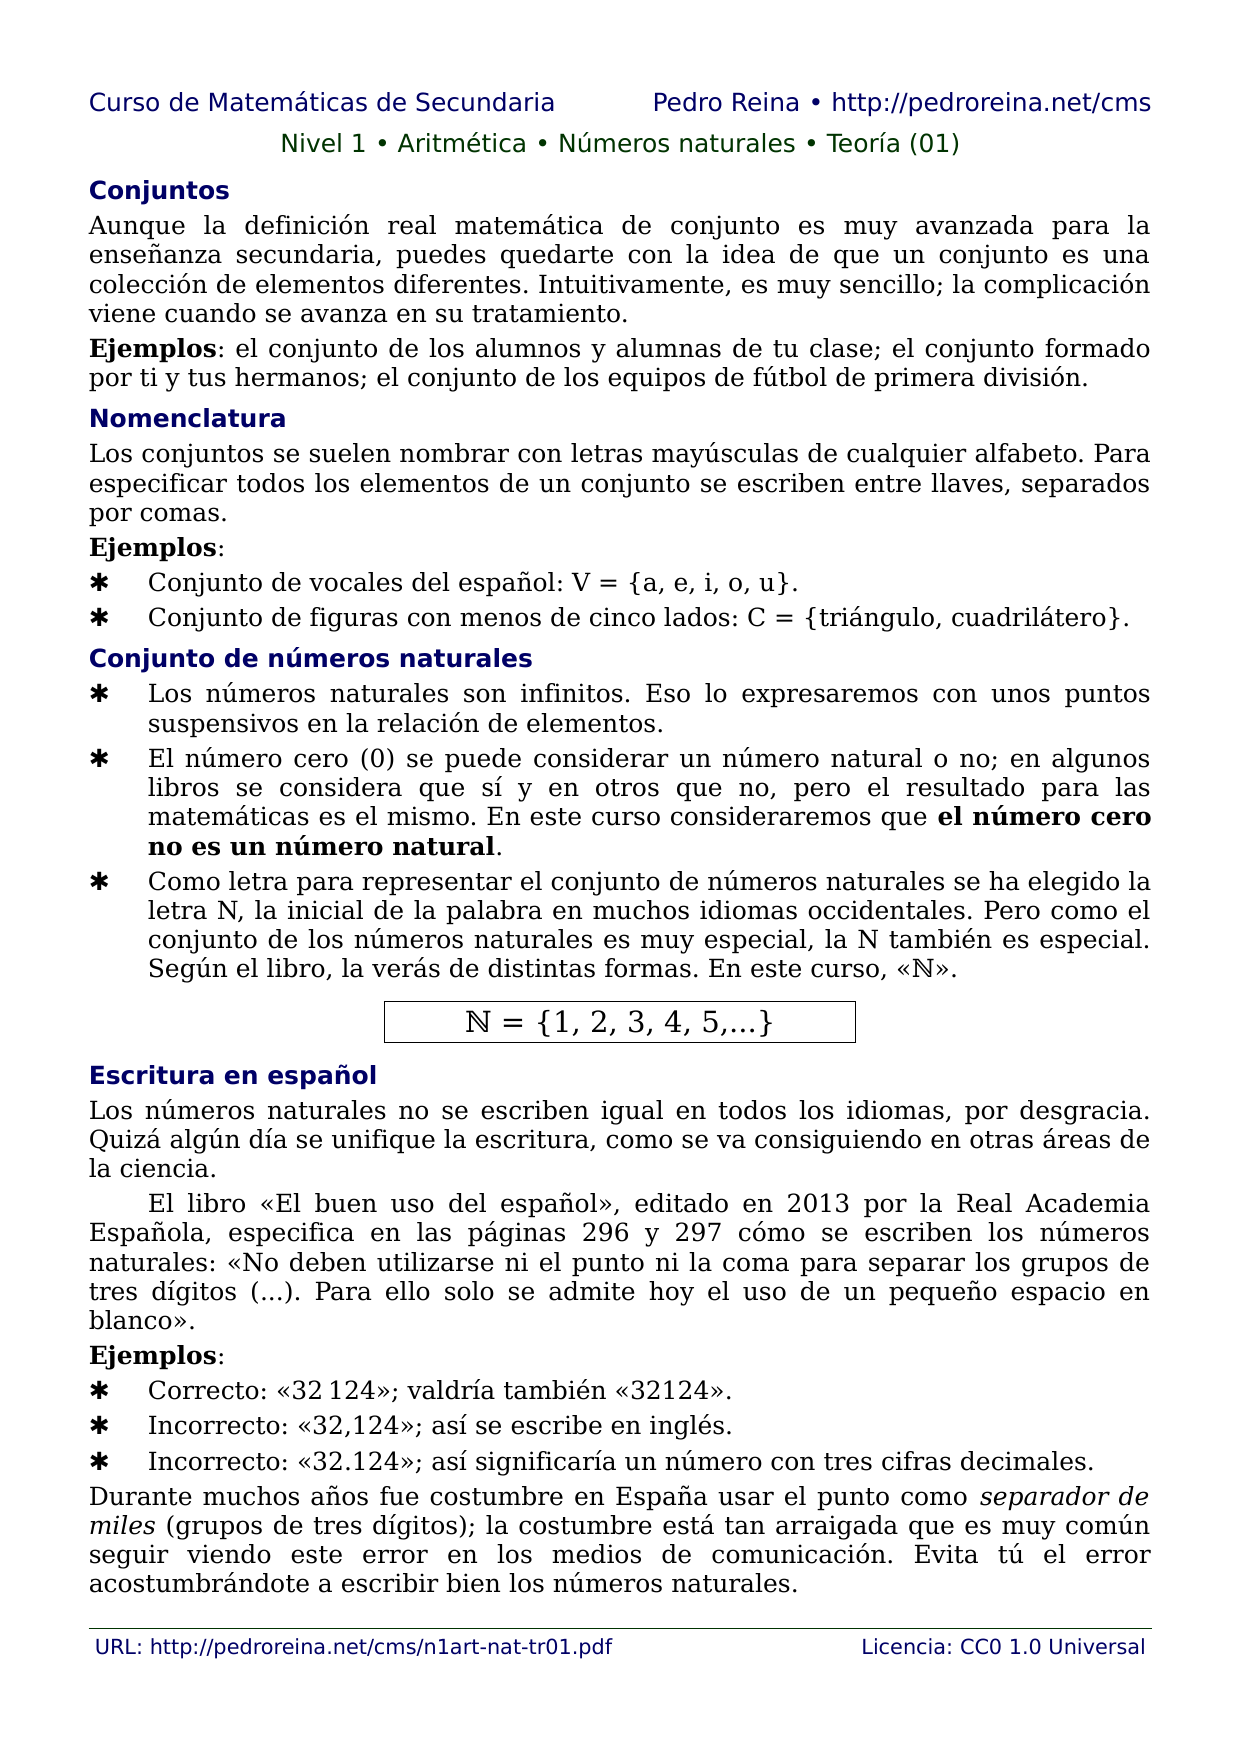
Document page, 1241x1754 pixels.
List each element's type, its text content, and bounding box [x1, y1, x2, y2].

text Escritura en español [88, 1061, 1152, 1090]
list Incorrecto: «32.124»; así significaría un número con tres cifras decimales. [88, 1447, 1152, 1476]
text Los números naturales no se escriben igual en todos los idiomas, por desgracia. Quizá algún día se unifique la escritura, como se va consiguiendo en otras áreas de la ciencia. [88, 1096, 1152, 1183]
list Conjunto de vocales del español: V = {a, e, i, o, u}. [88, 568, 1152, 597]
text Nivel 1 • Aritmética • Números naturales • Teoría (01) [88, 129, 1152, 159]
text Curso de Matemáticas de Secundaria Pedro Reina • http://pedroreina.net/cms [88, 88, 1152, 118]
list Conjunto de figuras con menos de cinco lados: C = {triángulo, cuadrilátero}. [88, 603, 1152, 633]
list El número cero (0) se puede considerar un número natural o no; en algunos libros se considera que sí y en otros que no, pero el resultado para las matemáticas es el mismo. En este curso consideraremos que el número cero no es un número natural. [88, 744, 1152, 861]
text ℕ = {1, 2, 3, 4, 5,...} [385, 1002, 855, 1042]
list Incorrecto: «32,124»; así se escribe en inglés. [88, 1412, 1152, 1441]
text Conjunto de números naturales [88, 644, 1152, 674]
text Nomenclatura [88, 404, 1152, 434]
text Los conjuntos se suelen nombrar con letras mayúsculas de cualquier alfabeto. Para especificar todos los elementos de un conjunto se escriben entre llaves, separados por comas. [88, 439, 1152, 527]
text Durante muchos años fue costumbre en España usar el punto como separador de miles (grupos de tres dígitos); la costumbre está tan arraigada que es muy común seguir viendo este error en los medios de comunicación. Evita tú el error acostumbrándote a escribir bien los números naturales. [88, 1482, 1152, 1598]
text Ejemplos: [88, 1341, 1152, 1371]
list Los números naturales son infinitos. Eso lo expresaremos con unos puntos suspensivos en la relación de elementos. [88, 679, 1152, 738]
list Como letra para representar el conjunto de números naturales se ha elegido la letra N, la inicial de la palabra en muchos idiomas occidentales. Pero como el conjunto de los números naturales es muy especial, la N también es especial. Según el libro, la verás de distintas formas. En este curso, «ℕ». [88, 867, 1152, 983]
text El libro «El buen uso del español», editado en 2013 por la Real Academia Española, especifica en las páginas 296 y 297 cómo se escriben los números naturales: «No deben utilizarse ni el punto ni la coma para separar los grupos de tres dígitos (...). Para ello solo se admite hoy el uso de un pequeño espacio en blanco». [88, 1189, 1152, 1335]
text Conjuntos [88, 176, 1152, 206]
text Ejemplos: [88, 533, 1152, 562]
text Aunque la definición real matemática de conjunto es muy avanzada para la enseñanza secundaria, puedes quedarte con la idea de que un conjunto es una colección de elementos diferentes. Intuitivamente, es muy sencillo; la complicación viene cuando se avanza en su tratamiento. [88, 211, 1152, 328]
list Correcto: «32 124»; valdría también «32124». [88, 1376, 1152, 1406]
text Ejemplos: el conjunto de los alumnos y alumnas de tu clase; el conjunto formado por ti y tus hermanos; el conjunto de los equipos de fútbol de primera división. [88, 334, 1152, 393]
